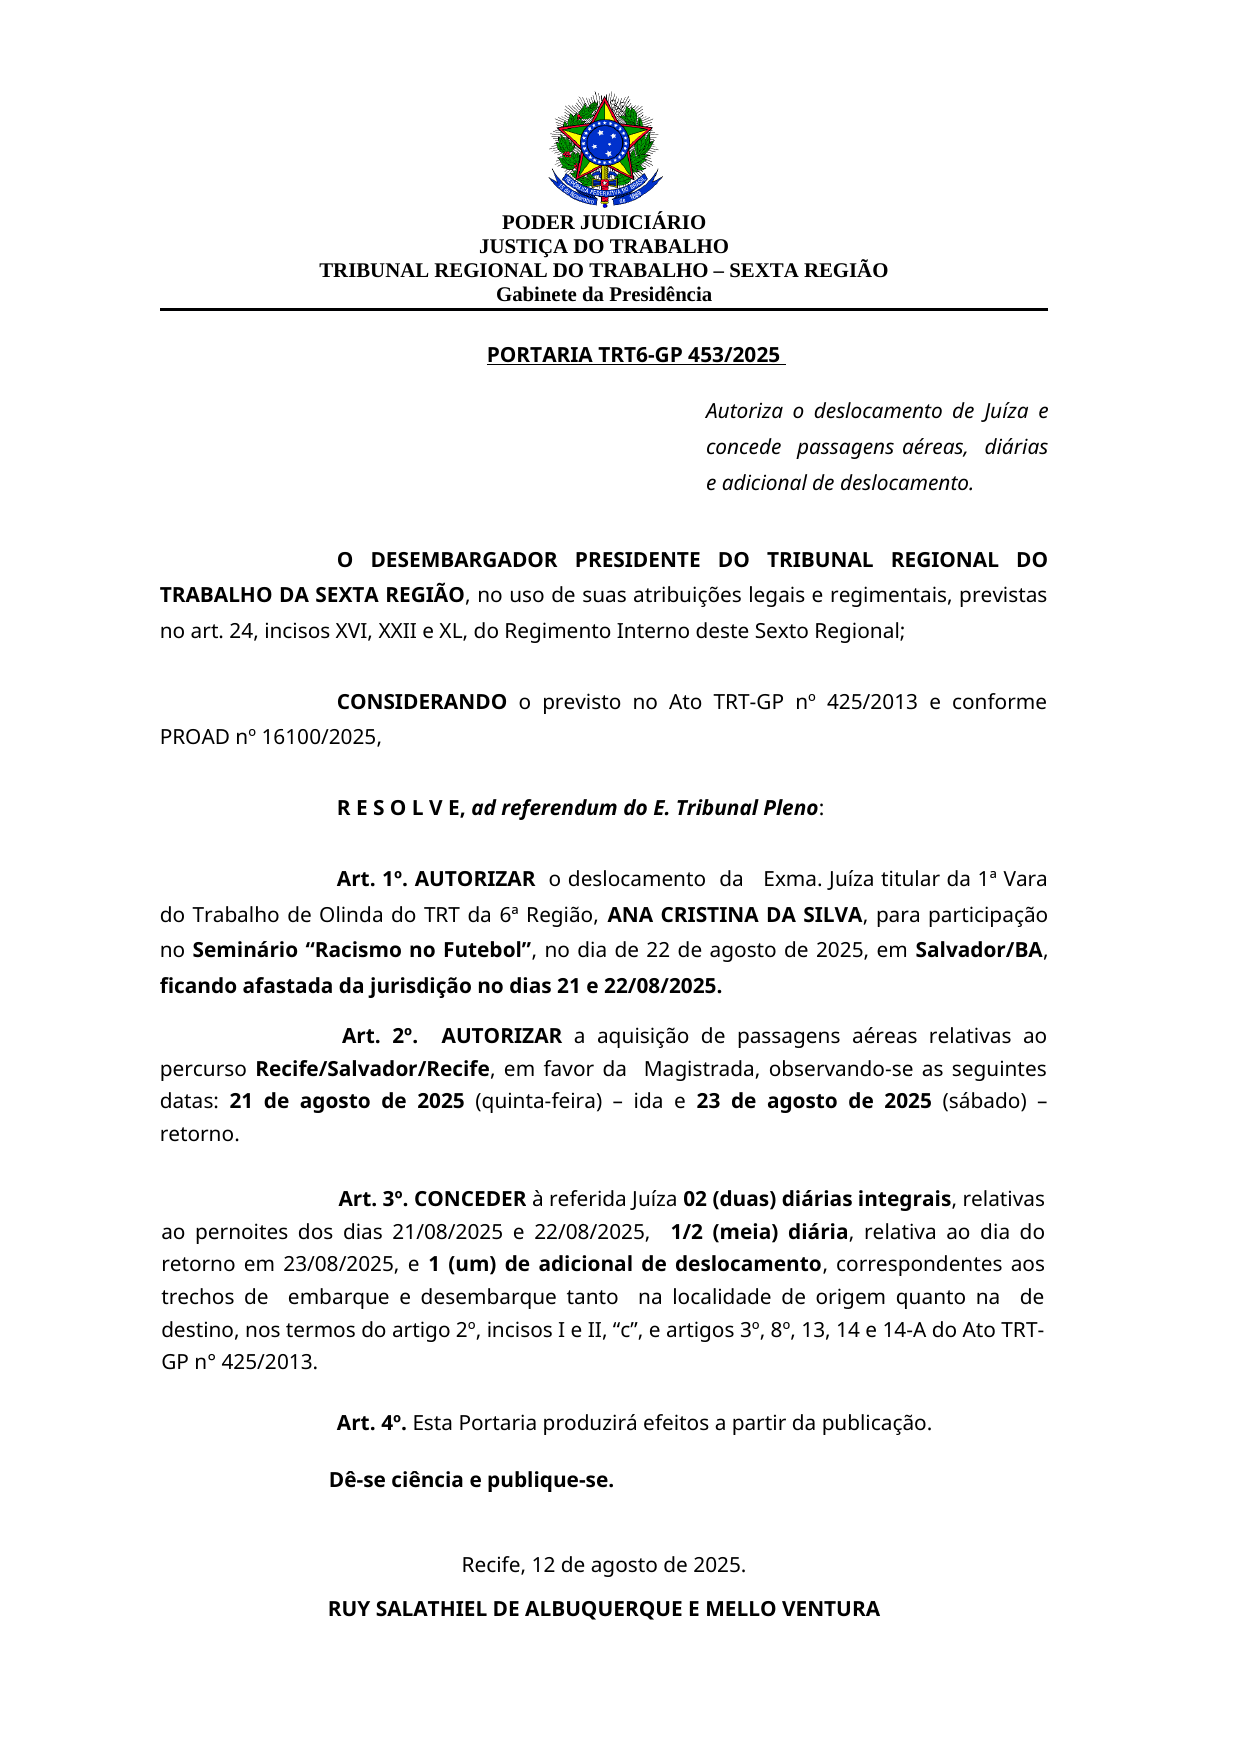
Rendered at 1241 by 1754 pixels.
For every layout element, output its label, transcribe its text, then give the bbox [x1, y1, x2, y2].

text Art. 1º. AUTORIZAR o deslocamento da Exma. Juíza titular da 1ª Vara do Trabalho de Olinda do TRT da 6ª Região, ANA CRISTINA DA SILVA, para participação no Seminário “Racismo no Futebol”, no dia de 22 de agosto de 2025, em Salvador/BA, ficando afastada da jurisdição no dias 21 e 22/08/2025. [159, 864, 1048, 999]
text Dê-se ciência e publique-se. [159, 1465, 1048, 1494]
text Art. 3º. CONCEDER à referida Juíza 02 (duas) diárias integrais, relativas ao pernoites dos dias 21/08/2025 e 22/08/2025, 1/2 (meia) diária, relativa ao dia do retorno em 23/08/2025, e 1 (um) de adicional de deslocamento, correspondentes aos trechos de embarque e desembarque tanto na localidade de origem quanto na de destino, nos termos do artigo 2º, incisos I e II, “c”, e artigos 3º, 8º, 13, 14 e 14-A do Ato TRT-GP n° 425/2013. [161, 1184, 1045, 1376]
text O DESEMBARGADOR PRESIDENTE DO TRIBUNAL REGIONAL DO TRABALHO DA SEXTA REGIÃO, no uso de suas atribuições legais e regimentais, previstas no art. 24, incisos XVI, XXII e XL, do Regimento Interno deste Sexto Regional; [159, 545, 1048, 644]
text Art. 4º. Esta Portaria produzirá efeitos a partir da publicação. [159, 1408, 1048, 1437]
text Art. 2º. AUTORIZAR a aquisição de passagens aéreas relativas ao percurso Recife/Salvador/Recife, em favor da Magistrada, observando-se as seguintes datas: 21 de agosto de 2025 (quinta-feira) – ida e 23 de agosto de 2025 (sábado) – retorno. [159, 1021, 1048, 1147]
picture [542, 88, 666, 210]
text CONSIDERANDO o previsto no Ato TRT-GP nº 425/2013 e conforme PROAD nº 16100/2025, [159, 687, 1048, 751]
text Recife, 12 de agosto de 2025. [159, 1551, 1048, 1579]
text Autoriza o deslocamento de Juíza e concede passagens aéreas, diárias e adicional de deslocamento. [706, 397, 1048, 496]
subtitle PORTARIA TRT6-GP 453/2025 [218, 340, 1048, 368]
text RUY SALATHIEL DE ALBUQUERQUE E MELLO VENTURA [159, 1594, 1048, 1622]
text R E S O L V E, ad referendum do E. Tribunal Pleno: [159, 793, 1048, 822]
